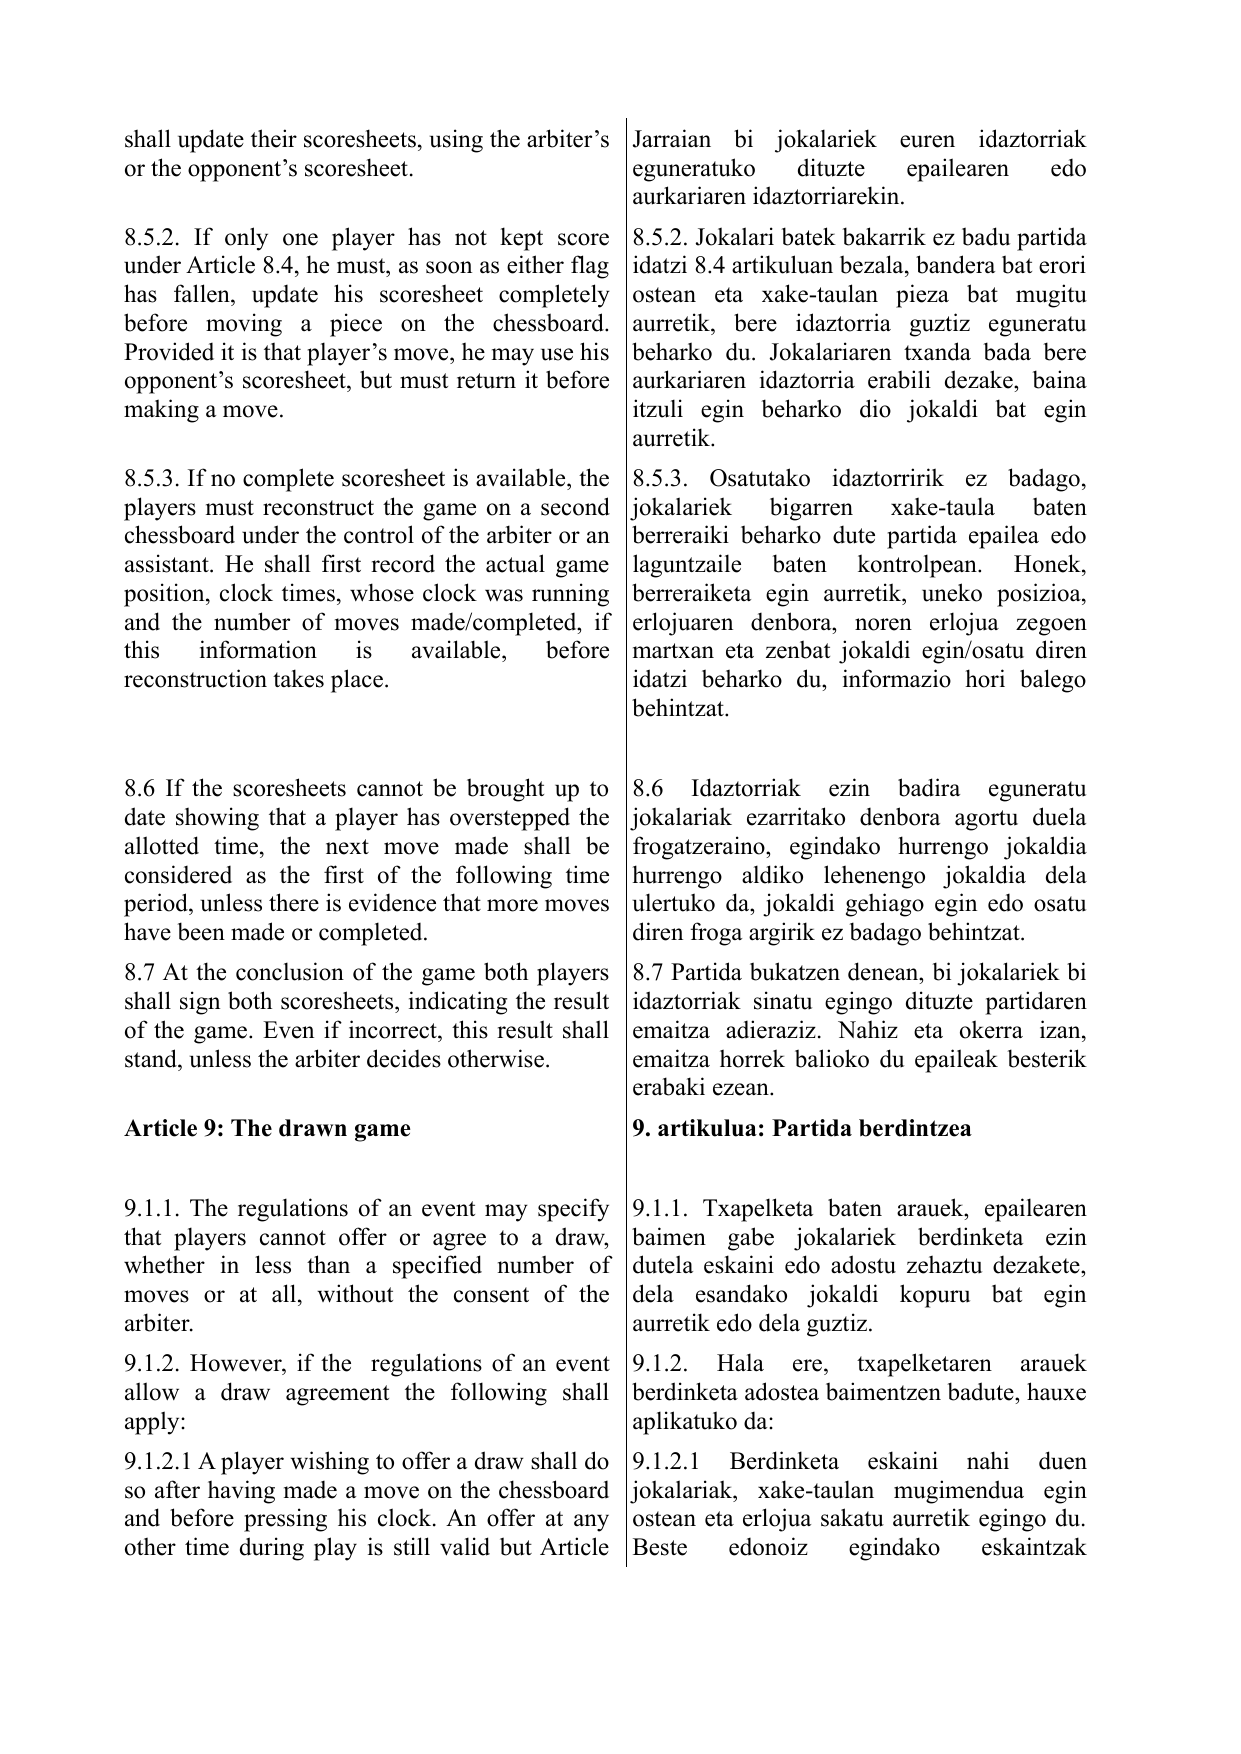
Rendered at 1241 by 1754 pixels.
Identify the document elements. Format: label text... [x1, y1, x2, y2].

table_cell 8.6 If the scoresheets cannot be brought up to date showing that a player has overstepped the allotted time, the next move made shall be considered as the first of the following time period, unless there is evidence that more moves have been made or completed. [118, 768, 616, 952]
table_cell [616, 1107, 626, 1147]
table_cell [616, 1147, 626, 1187]
table_cell Jarraian bi jokalariek euren idaztorriak eguneratuko dituzte epailearen edo aurkariaren idaztorriarekin. [627, 118, 1093, 216]
table_cell 9.1.1. The regulations of an event may specify that players cannot offer or agree to a draw, whether in less than a specified number of moves or at all, without the consent of the arbiter. [118, 1187, 616, 1342]
table_cell Article 9: The drawn game [118, 1107, 616, 1147]
table_cell 9.1.2.1 Berdinketa eskaini nahi duen jokalariak, xake-taulan mugimendua egin ostean eta erlojua sakatu aurretik egingo du. Beste edonoiz egindako eskaintzak [627, 1440, 1093, 1567]
table_cell [616, 216, 626, 457]
table_cell [616, 118, 626, 216]
table_cell [616, 728, 626, 768]
table_cell 8.5.3. Osatutako idaztorririk ez badago, jokalariek bigarren xake-taula baten berreraiki beharko dute partida epailea edo laguntzaile baten kontrolpean. Honek, berreraiketa egin aurretik, uneko posizioa, erlojuaren denbora, noren erlojua zegoen martxan eta zenbat jokaldi egin/osatu diren idatzi beharko du, informazio hori balego behintzat. [627, 457, 1093, 727]
table_cell [616, 1187, 626, 1342]
table_cell [616, 1343, 626, 1440]
table_cell 9.1.1. Txapelketa baten arauek, epailearen baimen gabe jokalariek berdinketa ezin dutela eskaini edo adostu zehaztu dezakete, dela esandako jokaldi kopuru bat egin aurretik edo dela guztiz. [627, 1187, 1093, 1342]
table_cell 9.1.2. Hala ere, txapelketaren arauek berdinketa adostea baimentzen badute, hauxe aplikatuko da: [627, 1343, 1093, 1440]
table_cell 9.1.2. However, if the regulations of an event allow a draw agreement the following shall apply: [118, 1343, 616, 1440]
table_cell 8.7 At the conclusion of the game both players shall sign both scoresheets, indicating the result of the game. Even if incorrect, this result shall stand, unless the arbiter decides otherwise. [118, 952, 616, 1107]
table_cell [616, 1440, 626, 1567]
table_cell [627, 1147, 1093, 1187]
table_cell 9.1.2.1 A player wishing to offer a draw shall do so after having made a move on the chessboard and before pressing his clock. An offer at any other time during play is still valid but Article [118, 1440, 616, 1567]
table_cell shall update their scoresheets, using the arbiter’s or the opponent’s scoresheet. [118, 118, 616, 216]
table_cell [627, 728, 1093, 768]
table_cell 8.5.2. Jokalari batek bakarrik ez badu partida idatzi 8.4 artikuluan bezala, bandera bat erori ostean eta xake-taulan pieza bat mugitu aurretik, bere idaztorria guztiz eguneratu beharko du. Jokalariaren txanda bada bere aurkariaren idaztorria erabili dezake, baina itzuli egin beharko dio jokaldi bat egin aurretik. [627, 216, 1093, 457]
table_cell 8.5.2. If only one player has not kept score under Article 8.4, he must, as soon as either flag has fallen, update his scoresheet completely before moving a piece on the chessboard. Provided it is that player’s move, he may use his opponent’s scoresheet, but must return it before making a move. [118, 216, 616, 457]
table_cell [616, 768, 626, 952]
table_cell 9. artikulua: Partida berdintzea [627, 1107, 1093, 1147]
table_cell 8.6 Idaztorriak ezin badira eguneratu jokalariak ezarritako denbora agortu duela frogatzeraino, egindako hurrengo jokaldia hurrengo aldiko lehenengo jokaldia dela ulertuko da, jokaldi gehiago egin edo osatu diren froga argirik ez badago behintzat. [627, 768, 1093, 952]
table_cell 8.7 Partida bukatzen denean, bi jokalariek bi idaztorriak sinatu egingo dituzte partidaren emaitza adieraziz. Nahiz eta okerra izan, emaitza horrek balioko du epaileak besterik erabaki ezean. [627, 952, 1093, 1107]
table_cell [118, 1147, 616, 1187]
table_cell 8.5.3. If no complete scoresheet is available, the players must reconstruct the game on a second chessboard under the control of the arbiter or an assistant. He shall first record the actual game position, clock times, whose clock was running and the number of moves made/completed, if this information is available, before reconstruction takes place. [118, 457, 616, 727]
table_cell [616, 457, 626, 727]
table_cell [616, 952, 626, 1107]
table_cell [118, 728, 616, 768]
